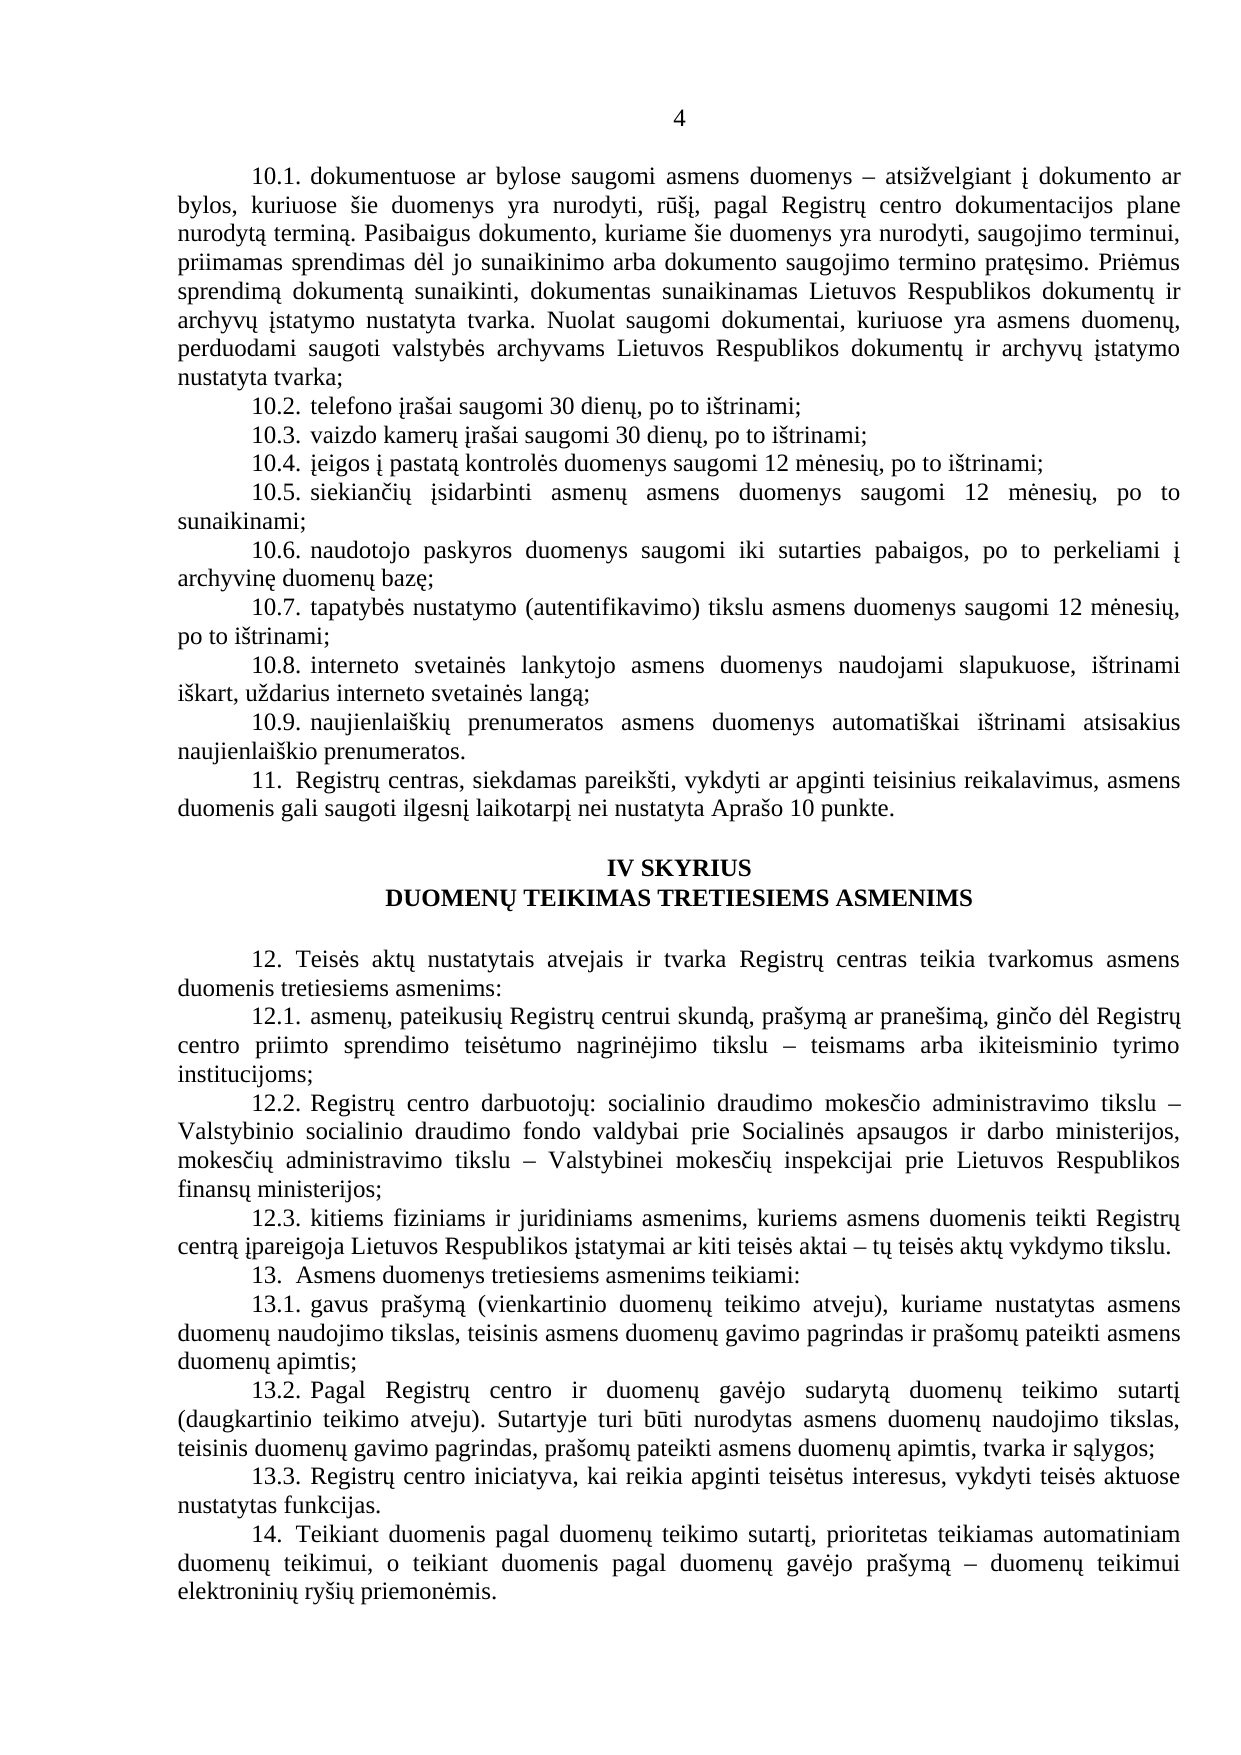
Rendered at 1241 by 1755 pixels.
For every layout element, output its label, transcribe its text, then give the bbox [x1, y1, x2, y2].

text DUOMENŲ TEIKIMAS TRETIESIEMS ASMENIMS [177, 883, 1181, 912]
text 10.5. siekiančių įsidarbinti asmenų asmens duomenys saugomi 12 mėnesių, po to sunaikinami; [177, 477, 1181, 535]
text 10.8. interneto svetainės lankytojo asmens duomenys naudojami slapukuose, ištrinami iškart, uždarius interneto svetainės langą; [177, 650, 1181, 707]
text 10.4. įeigos į pastatą kontrolės duomenys saugomi 12 mėnesių, po to ištrinami; [177, 448, 1181, 477]
text 10.9. naujienlaiškių prenumeratos asmens duomenys automatiškai ištrinami atsisakius naujienlaiškio prenumeratos. [177, 707, 1181, 765]
text 10.7. tapatybės nustatymo (autentifikavimo) tikslu asmens duomenys saugomi 12 mėnesių, po to ištrinami; [177, 592, 1181, 650]
text IV SKYRIUS [177, 853, 1181, 881]
text 11. Registrų centras, siekdamas pareikšti, vykdyti ar apginti teisinius reikalavimus, asmens duomenis gali saugoti ilgesnį laikotarpį nei nustatyta Aprašo 10 punkte. [177, 765, 1181, 822]
text 10.3. vaizdo kamerų įrašai saugomi 30 dienų, po to ištrinami; [177, 420, 1181, 448]
text 13.2. Pagal Registrų centro ir duomenų gavėjo sudarytą duomenų teikimo sutartį (daugkartinio teikimo atveju). Sutartyje turi būti nurodytas asmens duomenų naudojimo tikslas, teisinis duomenų gavimo pagrindas, prašomų pateikti asmens duomenų apimtis, tvarka ir sąlygos; [177, 1375, 1181, 1461]
text 13.1. gavus prašymą (vienkartinio duomenų teikimo atveju), kuriame nustatytas asmens duomenų naudojimo tikslas, teisinis asmens duomenų gavimo pagrindas ir prašomų pateikti asmens duomenų apimtis; [177, 1289, 1181, 1375]
text 10.6. naudotojo paskyros duomenys saugomi iki sutarties pabaigos, po to perkeliami į archyvinę duomenų bazę; [177, 535, 1181, 592]
text 12.3. kitiems fiziniams ir juridiniams asmenims, kuriems asmens duomenis teikti Registrų centrą įpareigoja Lietuvos Respublikos įstatymai ar kiti teisės aktai – tų teisės aktų vykdymo tikslu. [177, 1203, 1181, 1260]
text 14. Teikiant duomenis pagal duomenų teikimo sutartį, prioritetas teikiamas automatiniam duomenų teikimui, o teikiant duomenis pagal duomenų gavėjo prašymą – duomenų teikimui elektroninių ryšių priemonėmis. [177, 1519, 1181, 1605]
text 12.2. Registrų centro darbuotojų: socialinio draudimo mokesčio administravimo tikslu – Valstybinio socialinio draudimo fondo valdybai prie Socialinės apsaugos ir darbo ministerijos, mokesčių administravimo tikslu – Valstybinei mokesčių inspekcijai prie Lietuvos Respublikos finansų ministerijos; [177, 1088, 1181, 1203]
text 12. Teisės aktų nustatytais atvejais ir tvarka Registrų centras teikia tvarkomus asmens duomenis tretiesiems asmenims: [177, 944, 1181, 1001]
text 13. Asmens duomenys tretiesiems asmenims teikiami: [177, 1260, 1181, 1289]
text 10.1. dokumentuose ar bylose saugomi asmens duomenys – atsižvelgiant į dokumento ar bylos, kuriuose šie duomenys yra nurodyti, rūšį, pagal Registrų centro dokumentacijos plane nurodytą terminą. Pasibaigus dokumento, kuriame šie duomenys yra nurodyti, saugojimo terminui, priimamas sprendimas dėl jo sunaikinimo arba dokumento saugojimo termino pratęsimo. Priėmus sprendimą dokumentą sunaikinti, dokumentas sunaikinamas Lietuvos Respublikos dokumentų ir archyvų įstatymo nustatyta tvarka. Nuolat saugomi dokumentai, kuriuose yra asmens duomenų, perduodami saugoti valstybės archyvams Lietuvos Respublikos dokumentų ir archyvų įstatymo nustatyta tvarka; [177, 161, 1181, 391]
text 13.3. Registrų centro iniciatyva, kai reikia apginti teisėtus interesus, vykdyti teisės aktuose nustatytas funkcijas. [177, 1461, 1181, 1519]
text 12.1. asmenų, pateikusių Registrų centrui skundą, prašymą ar pranešimą, ginčo dėl Registrų centro priimto sprendimo teisėtumo nagrinėjimo tikslu – teismams arba ikiteisminio tyrimo institucijoms; [177, 1001, 1181, 1088]
text 10.2. telefono įrašai saugomi 30 dienų, po to ištrinami; [177, 391, 1181, 420]
